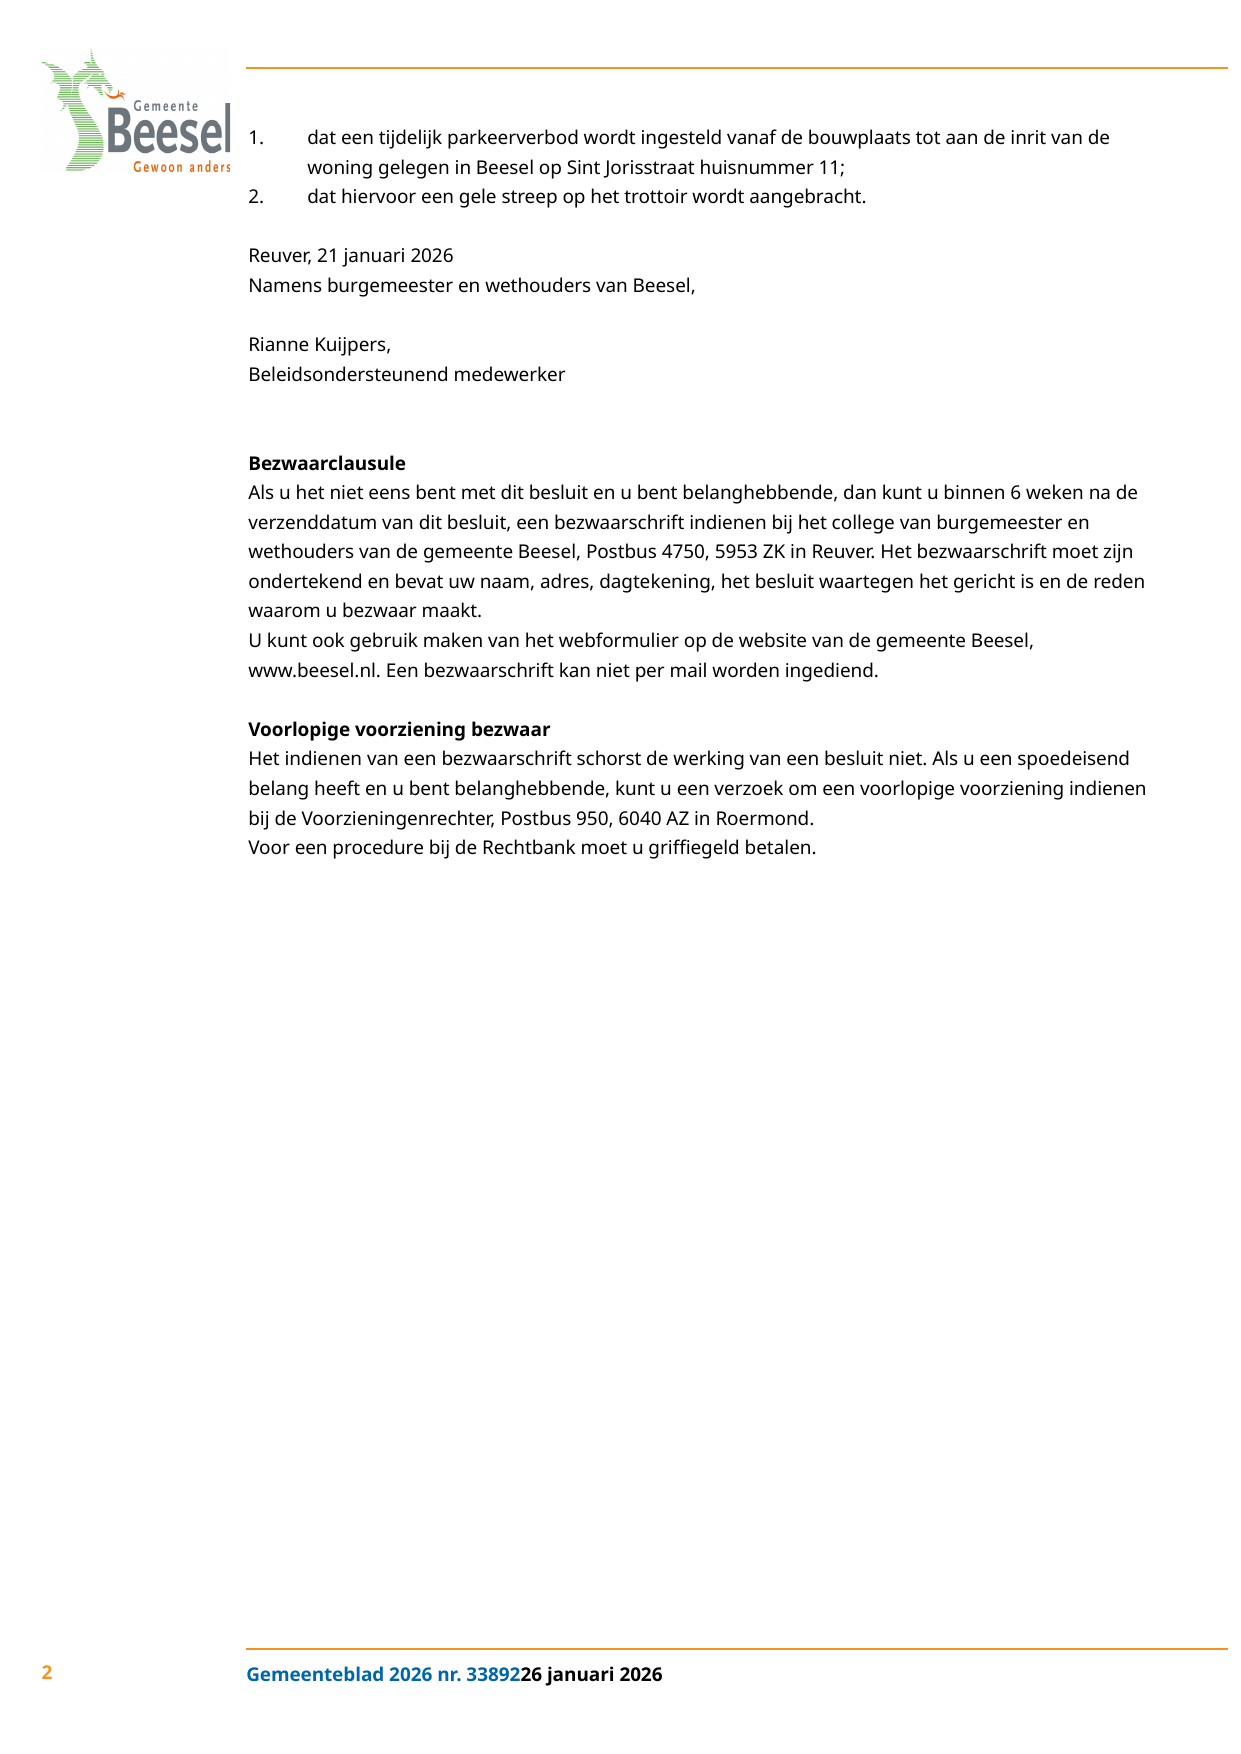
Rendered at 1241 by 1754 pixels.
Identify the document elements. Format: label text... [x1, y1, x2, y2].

text Voor een procedure bij de Rechtbank moet u griffiegeld betalen. [248, 834, 1152, 860]
text Bezwaarclausule [248, 450, 1152, 476]
text Beleidsondersteunend medewerker [248, 361, 1152, 387]
text Reuver, 21 januari 2026 [248, 243, 1152, 268]
text Namens burgemeester en wethouders van Beesel, [248, 272, 1152, 298]
text Rianne Kuijpers, [248, 331, 1152, 357]
text Voorlopige voorziening bezwaar [248, 716, 1152, 742]
picture [41, 47, 231, 172]
text Het indienen van een bezwaarschrift schorst de werking van een besluit niet. Als u een spoedeisend belang heeft en u bent belanghebbende, kunt u een verzoek om een voorlopige voorziening indienen bij de Voorzieningenrechter, Postbus 950, 6040 AZ in Roermond. [248, 746, 1152, 831]
text Als u het niet eens bent met dit besluit en u bent belanghebbende, dan kunt u binnen 6 weken na de verzenddatum van dit besluit, een bezwaarschrift indienen bij het college van burgemeester en wethouders van de gemeente Beesel, Postbus 4750, 5953 ZK in Reuver. Het bezwaarschrift moet zijn ondertekend en bevat uw naam, adres, dagtekening, het besluit waartegen het gericht is en de reden waarom u bezwaar maakt. [248, 479, 1152, 623]
text U kunt ook gebruik maken van het webformulier op de website van de gemeente Beesel, www.beesel.nl. Een bezwaarschrift kan niet per mail worden ingediend. [248, 627, 1152, 683]
list dat hiervoor een gele streep op het trottoir wordt aangebracht. [248, 183, 1152, 209]
list dat een tijdelijk parkeerverbod wordt ingesteld vanaf de bouwplaats tot aan de inrit van de woning gelegen in Beesel op Sint Jorisstraat huisnummer 11; [248, 124, 1152, 180]
